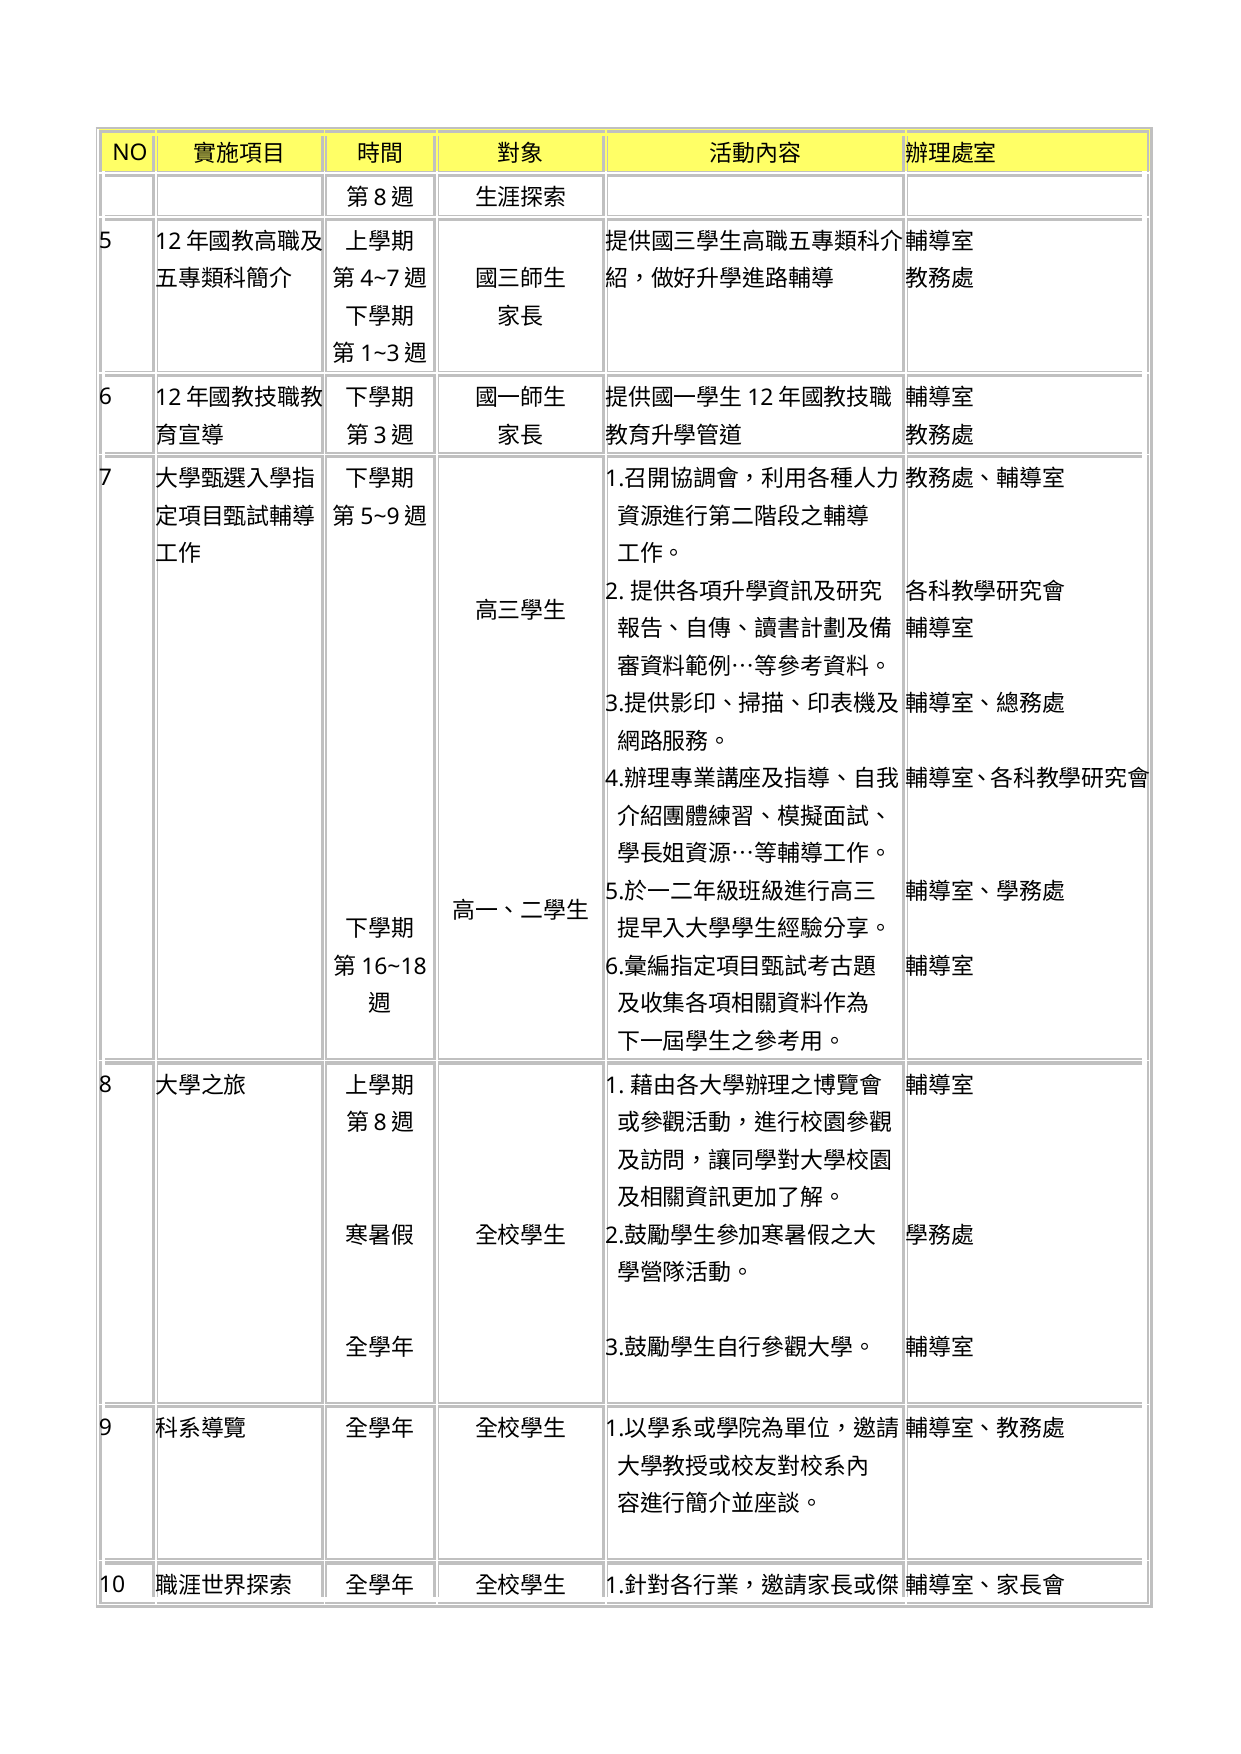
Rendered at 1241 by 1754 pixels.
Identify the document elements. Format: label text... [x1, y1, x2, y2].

table_cell 提供國一學生12年國教技職教育升學管道 [608, 377, 902, 452]
table_cell 5 [99, 215, 155, 371]
table_cell 國一師生 家長 [439, 377, 602, 452]
table_header 活動內容 [605, 129, 905, 171]
table_cell 全校學生 [439, 1065, 602, 1402]
table_cell 教務處、輔導室 各科教學研究會 輔導室 輔導室、總務處 輔導室、各科教學研究會 輔導室、學務處 輔導室 [905, 452, 1150, 1058]
table_cell [99, 171, 155, 214]
table_cell 全校學生 [439, 1408, 602, 1558]
table_cell 全校學生 [436, 1558, 605, 1602]
table_cell [608, 177, 902, 214]
table_cell 下學期 第3週 [327, 377, 433, 452]
table_cell 上學期 第8週 寒暑假 全學年 [327, 1065, 433, 1402]
table_cell 8 [99, 1058, 155, 1402]
table_cell 下學期 第5~9週 下學期 第16~18週 [327, 458, 433, 1058]
table_header 實施項目 [155, 129, 324, 171]
table_cell 大學甄選入學指定項目甄試輔導工作 [158, 458, 321, 1058]
table_cell 國三師生 家長 [439, 221, 602, 371]
table_cell 第8週 [327, 177, 433, 214]
table_cell 輔導室、家長會 [905, 1558, 1150, 1602]
table_cell [158, 177, 321, 214]
table_cell 9 [99, 1402, 155, 1558]
table_cell 6 [99, 371, 155, 452]
table_cell 1.召開協調會，利用各種人力 資源進行第二階段之輔導 工作。 2. 提供各項升學資訊及研究 報告、自傳、讀書計劃及備 審資料範例…等參考資料。 3.提供影印、掃描、印表機及 網路服務。 4.辦理專業講座及指導、自我 介紹團體練習、模擬面試、 學長姐資源…等輔導工作。 5.於一二年級班級進行高三 提早入大學學生經驗分享。 6.彙編指定項目甄試考古題 及收集各項相關資料作為 下一屆學生之參考用。 [608, 458, 902, 1058]
table_header 辦理處室 [905, 129, 1150, 171]
table_header NO [102, 133, 155, 171]
table_cell 輔導室 教務處 [905, 215, 1150, 371]
table_cell 1.針對各行業，邀請家長或傑 [605, 1558, 905, 1602]
table_cell 全學年 [327, 1408, 433, 1558]
table_cell 輔導室 學務處 輔導室 [905, 1058, 1150, 1402]
table_cell 1. 藉由各大學辦理之博覽會 或參觀活動，進行校園參觀 及訪問，讓同學對大學校園 及相關資訊更加了解。 2.鼓勵學生參加寒暑假之大 學營隊活動。 3.鼓勵學生自行參觀大學。 [608, 1065, 902, 1402]
table_cell 12年國教技職教育宣導 [158, 377, 321, 452]
table_cell 輔導室、教務處 [905, 1402, 1150, 1558]
table_cell 生涯探索 [439, 177, 602, 214]
table_cell [905, 171, 1150, 214]
table_cell 提供國三學生高職五專類科介紹，做好升學進路輔導 [608, 221, 902, 371]
table_cell 職涯世界探索 [155, 1558, 324, 1602]
table_cell 1.以學系或學院為單位，邀請 大學教授或校友對校系內 容進行簡介並座談。 [608, 1408, 902, 1558]
table_cell 7 [99, 452, 155, 1058]
table_cell 全學年 [324, 1558, 436, 1602]
table_cell 輔導室 教務處 [905, 371, 1150, 452]
table_cell 上學期 第4~7週 下學期 第1~3週 [327, 221, 433, 371]
table_cell 科系導覽 [158, 1408, 321, 1558]
table_cell 10 [99, 1558, 155, 1602]
table_header 對象 [436, 129, 605, 171]
table_cell 大學之旅 [158, 1065, 321, 1402]
table_cell 12年國教高職及五專類科簡介 [158, 221, 321, 371]
table_header 時間 [324, 129, 436, 171]
table_cell 高三學生 高一、二學生 [439, 458, 602, 1058]
